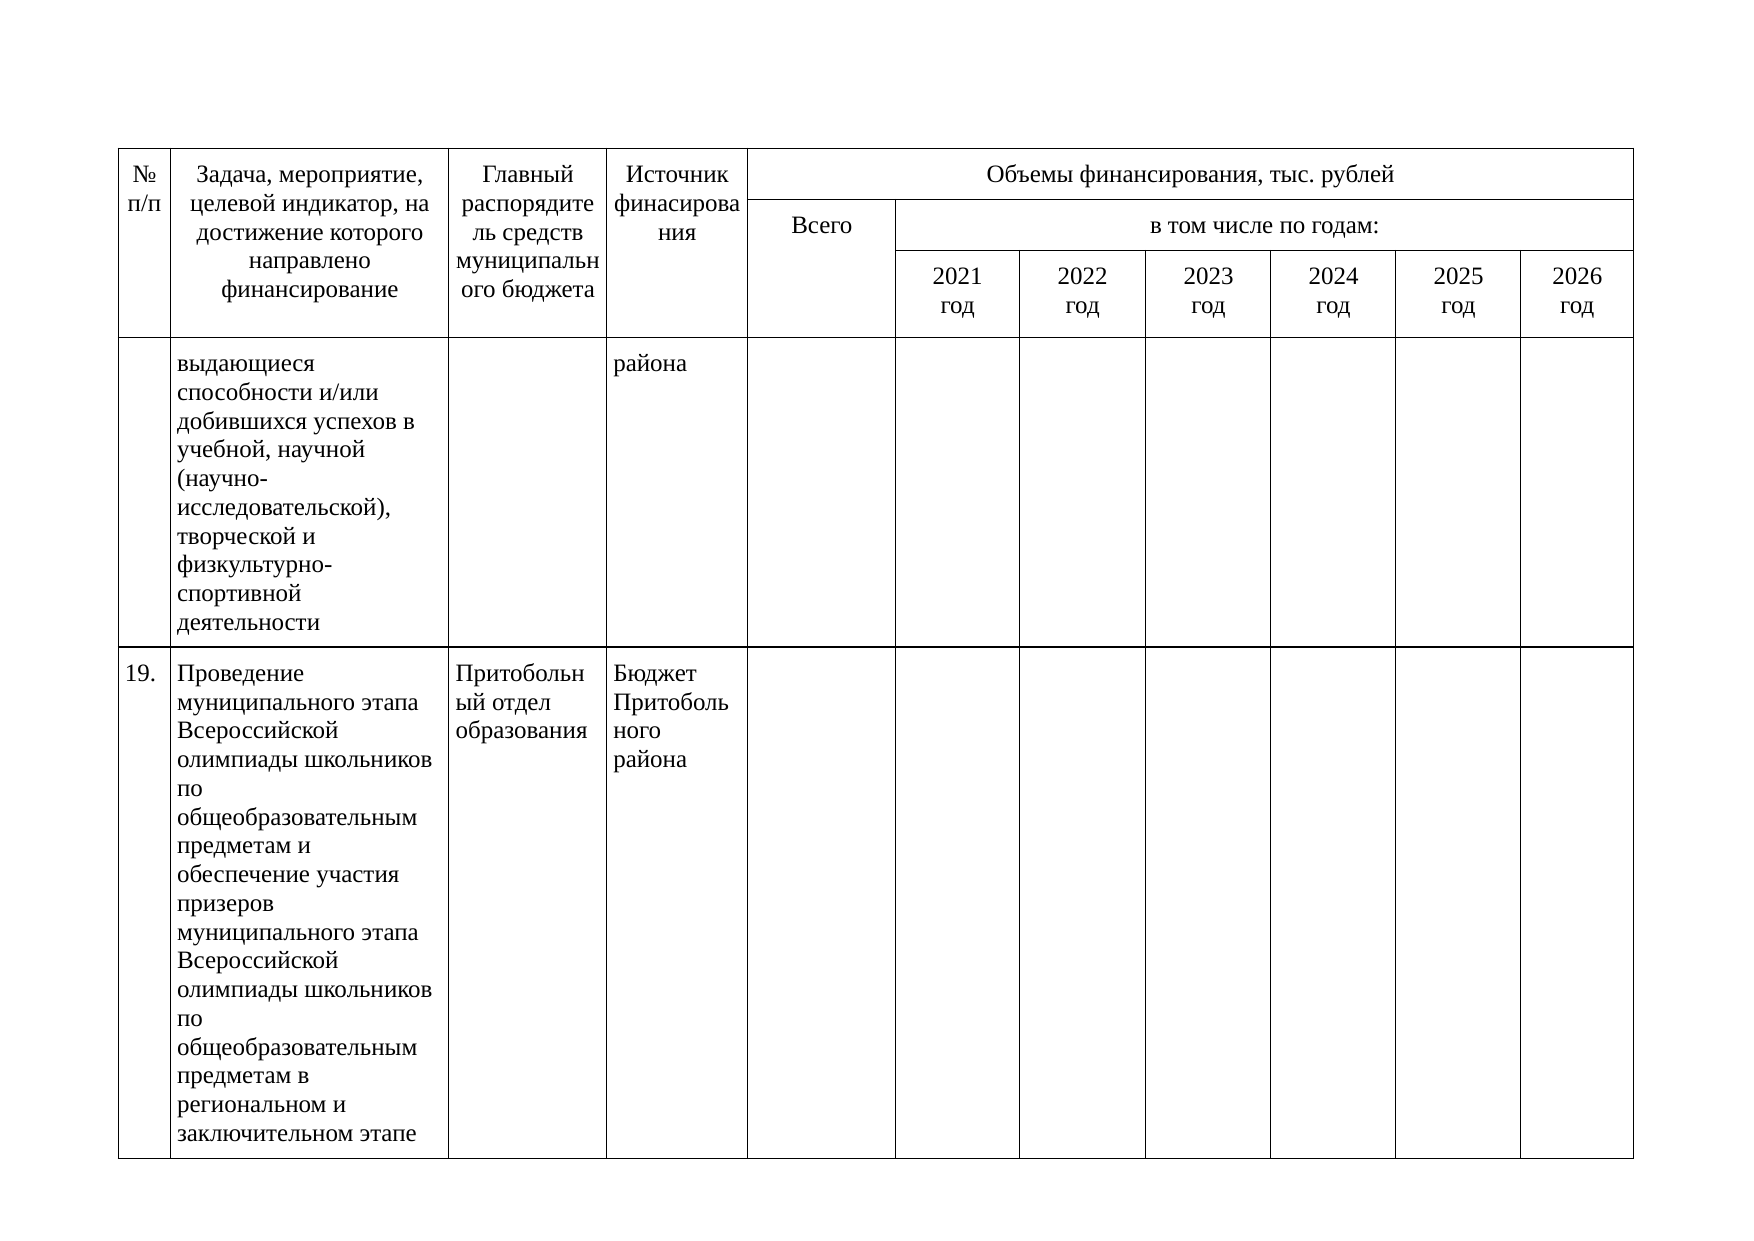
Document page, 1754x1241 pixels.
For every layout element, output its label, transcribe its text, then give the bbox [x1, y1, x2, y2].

table_cell в том числе по годам: [896, 200, 1633, 250]
table_cell [1396, 648, 1520, 1157]
table_cell Всего [748, 200, 895, 337]
table_cell 2021 год [896, 251, 1019, 337]
table_cell [1271, 338, 1395, 646]
table_cell 2022 год [1020, 251, 1145, 337]
table_cell [1020, 648, 1145, 1157]
table_cell [1020, 338, 1145, 646]
table_header Главный распорядитель средств муниципального бюджета [449, 149, 606, 337]
table_cell 2023 год [1146, 251, 1270, 337]
table_cell Проведение муниципального этапа Всероссийской олимпиады школьников по общеобразовательным предметам и обеспечение участия призеров муниципального этапа Всероссийской олимпиады школьников по общеобразовательным предметам в региональном и заключительном этапе [171, 648, 448, 1157]
table_cell [449, 338, 606, 646]
table_cell района [607, 338, 747, 646]
table_cell [1521, 338, 1633, 646]
table_cell выдающиеся способности и/или добившихся успехов в учебной, научной (научно-исследовательской), творческой и физкультурно-спортивной деятельности [171, 338, 448, 646]
table_cell [1146, 648, 1270, 1157]
table_header Задача, мероприятие, целевой индикатор, на достижение которого направлено финансирование [171, 149, 448, 337]
table_header № п/п [119, 149, 170, 337]
table_cell [896, 338, 1019, 646]
table_cell [1396, 338, 1520, 646]
table_cell [896, 648, 1019, 1157]
table_cell 2025 год [1396, 251, 1520, 337]
table_cell 2026 год [1521, 251, 1633, 337]
table_cell 2024 год [1271, 251, 1395, 337]
table_header Объемы финансирования, тыс. рублей [748, 149, 1633, 199]
table_cell [748, 338, 895, 646]
table_cell Бюджет Притобольного района [607, 648, 747, 1157]
table_cell [1146, 338, 1270, 646]
table_header Источник финасирования [607, 149, 747, 337]
table_cell [748, 648, 895, 1157]
table_cell [1521, 648, 1633, 1157]
table_cell 19. [119, 648, 170, 1157]
table_cell Притобольный отдел образования [449, 648, 606, 1157]
table_cell [1271, 648, 1395, 1157]
table_cell [119, 338, 170, 646]
